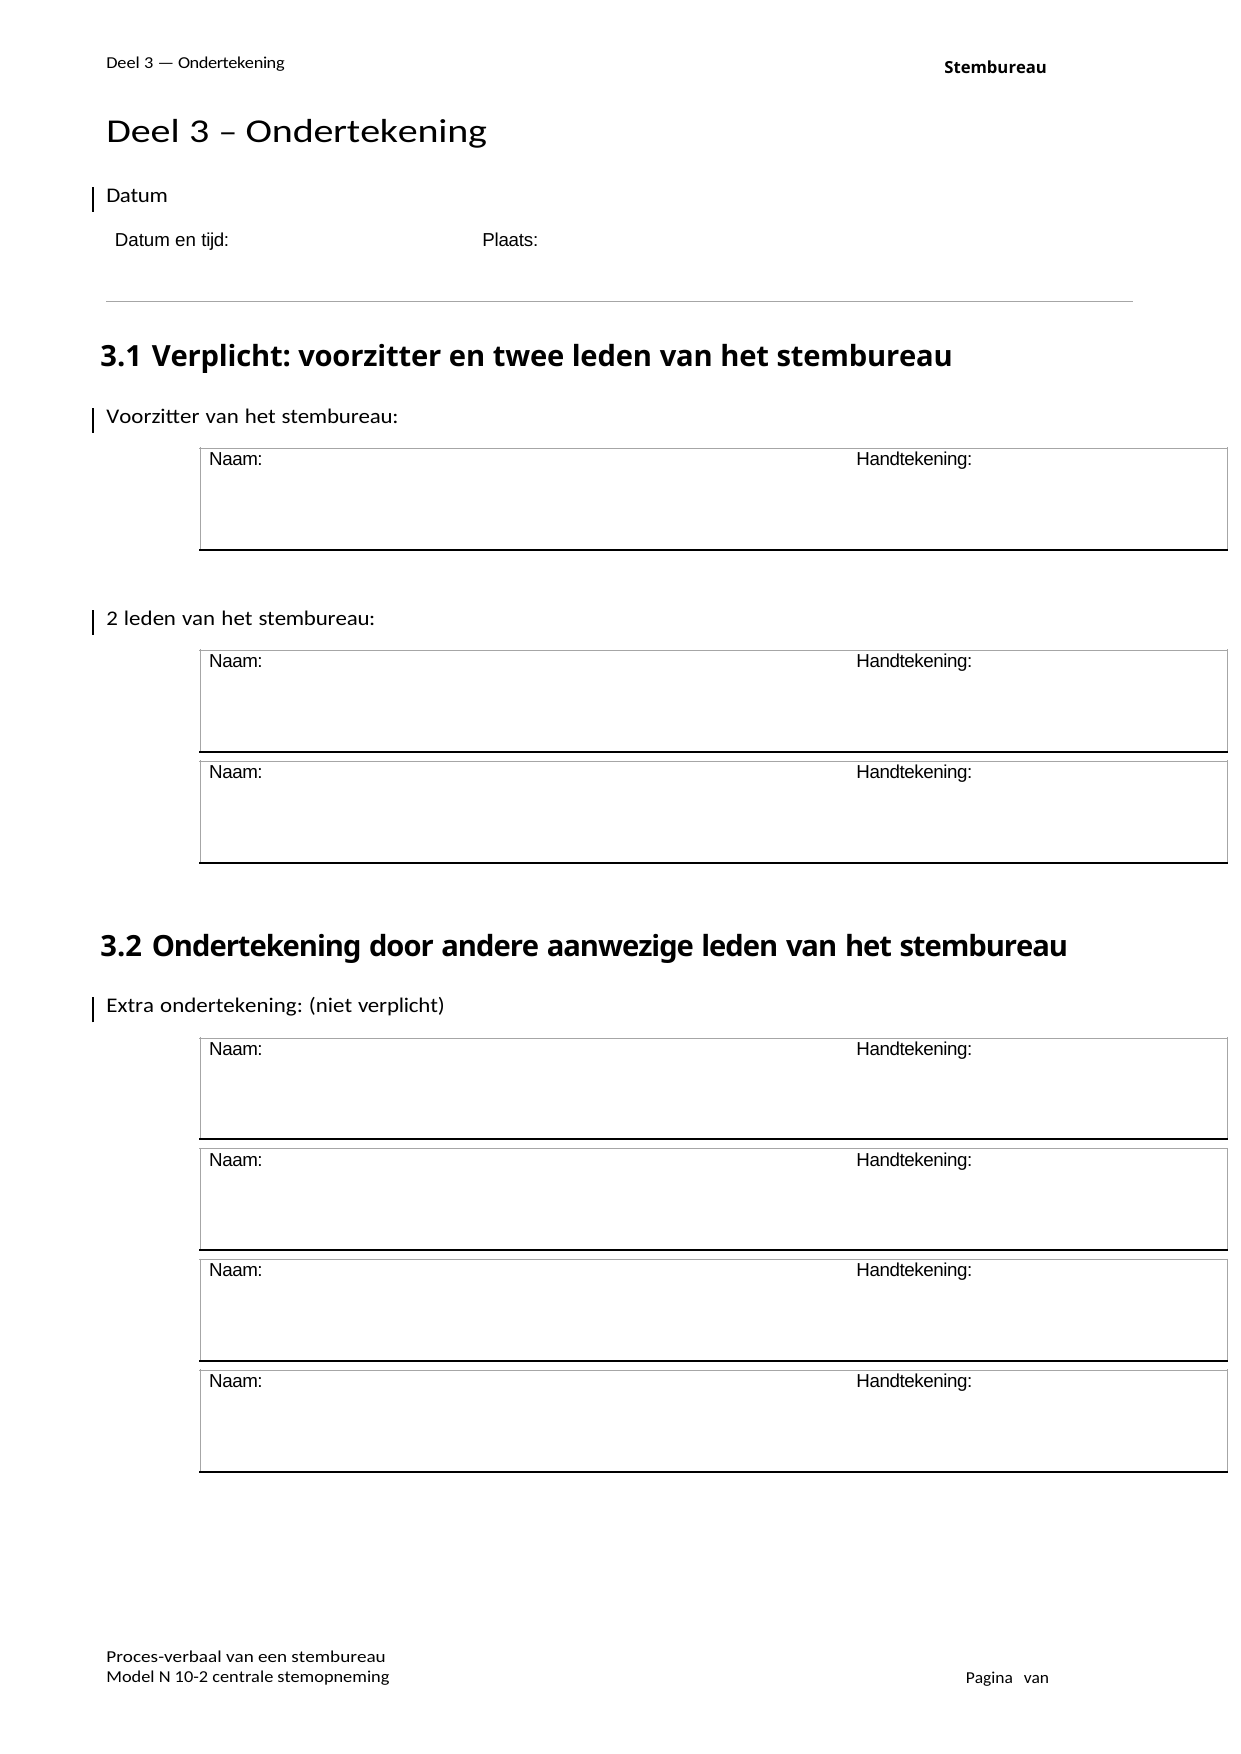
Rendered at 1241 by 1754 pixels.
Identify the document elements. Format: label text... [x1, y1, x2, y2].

text Datum en tijd: Plaats: [114, 230, 1146, 251]
text Datum [106, 187, 1146, 207]
text Voorzitter van het stembureau: [106, 407, 1146, 428]
text Deel 3 – Ondertekening [106, 118, 1146, 151]
text 2 leden van het stembureau: [106, 610, 1146, 631]
text Extra ondertekening: (niet verplicht) [106, 997, 1146, 1018]
list Ondertekening door andere aanwezige leden van het stembureau [100, 925, 1146, 964]
list Verplicht: voorzitter en twee leden van het stembureau [100, 335, 1146, 375]
